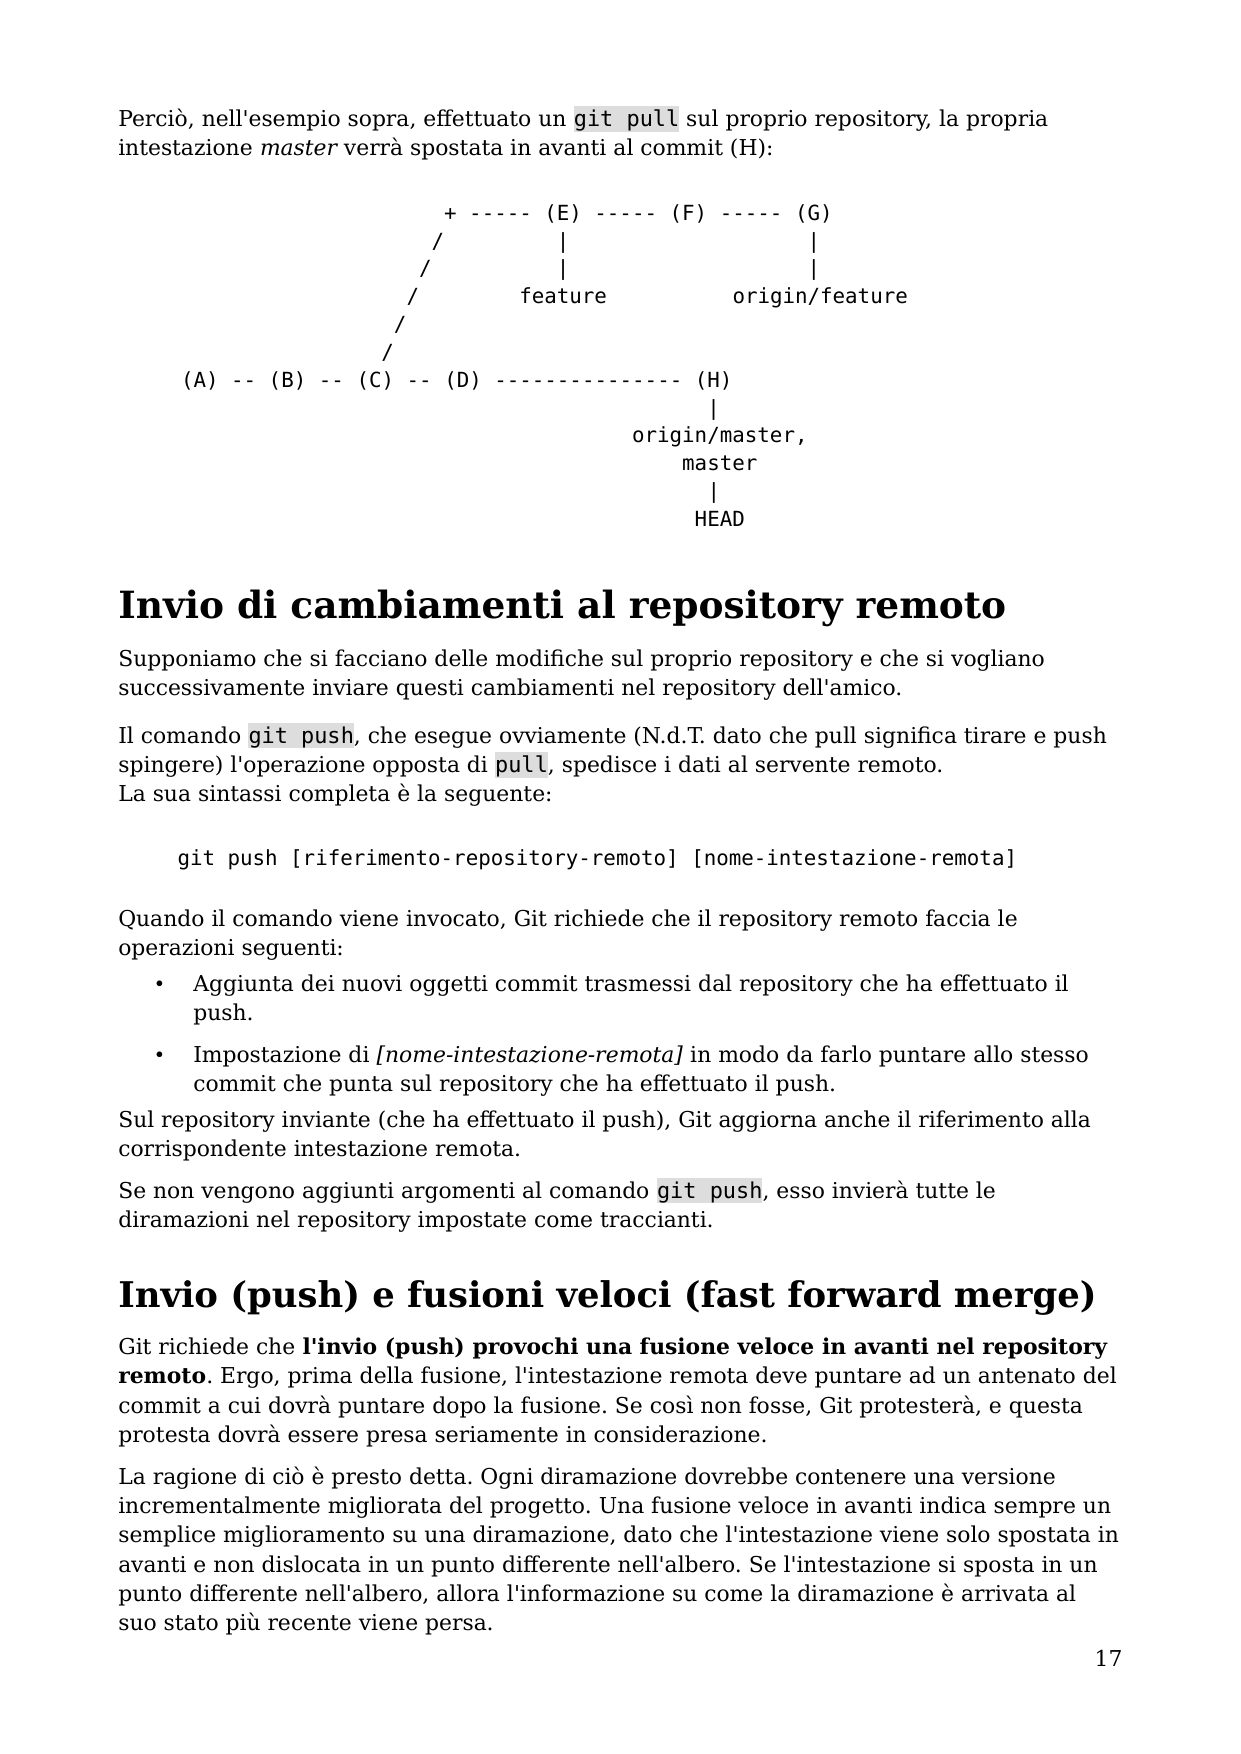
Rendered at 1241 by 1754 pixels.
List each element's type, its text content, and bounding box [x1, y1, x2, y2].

list Aggiunta dei nuovi oggetti commit trasmessi dal repository che ha effettuato il push. [156, 971, 1122, 1025]
text Il comando git push, che esegue ovviamente (N.d.T. dato che pull significa tirare e push spingere) l'operazione opposta di pull, spedisce i dati al servente remoto. La sua sintassi completa è la seguente: [118, 723, 1122, 807]
text Se non vengono aggiunti argomenti al comando git push, esso invierà tutte le diramazioni nel repository impostate come traccianti. [118, 1178, 1122, 1233]
text Quando il comando viene invocato, Git richiede che il repository remoto faccia le operazioni seguenti: [118, 906, 1122, 961]
text Supponiamo che si facciano delle modifiche sul proprio repository e che si vogliano successivamente inviare questi cambiamenti nel repository dell'amico. [118, 646, 1122, 701]
text git push [riferimento-repository-remoto] [nome-intestazione-remota] [177, 846, 1063, 871]
subtitle Invio di cambiamenti al repository remoto [118, 583, 1122, 627]
text + ----- (E) ----- (F) ----- (G) / | | / | | / feature origin/feature / / (A) -- (B) -- (C) -- (D) --------------- (H) | origin/master, master | HEAD [118, 201, 1063, 531]
text Git richiede che l'invio (push) provochi una fusione veloce in avanti nel repository remoto. Ergo, prima della fusione, l'intestazione remota deve puntare ad un antenato del commit a cui dovrà puntare dopo la fusione. Se così non fosse, Git protesterà, e questa protesta dovrà essere presa seriamente in considerazione. [118, 1334, 1122, 1448]
subtitle Invio (push) e fusioni veloci (fast forward merge) [118, 1274, 1122, 1315]
list Impostazione di [nome-intestazione-remota] in modo da farlo puntare allo stesso commit che punta sul repository che ha effettuato il push. [156, 1042, 1122, 1096]
text La ragione di ciò è presto detta. Ogni diramazione dovrebbe contenere una versione incrementalmente migliorata del progetto. Una fusione veloce in avanti indica sempre un semplice miglioramento su una diramazione, dato che l'intestazione viene solo spostata in avanti e non dislocata in un punto differente nell'albero. Se l'intestazione si sposta in un punto differente nell'albero, allora l'informazione su come la diramazione è arrivata al suo stato più recente viene persa. [118, 1464, 1122, 1636]
text Sul repository inviante (che ha effettuato il push), Git aggiorna anche il riferimento alla corrispondente intestazione remota. [118, 1107, 1122, 1162]
text Perciò, nell'esempio sopra, effettuato un git pull sul proprio repository, la propria intestazione master verrà spostata in avanti al commit (H): [118, 106, 1122, 161]
